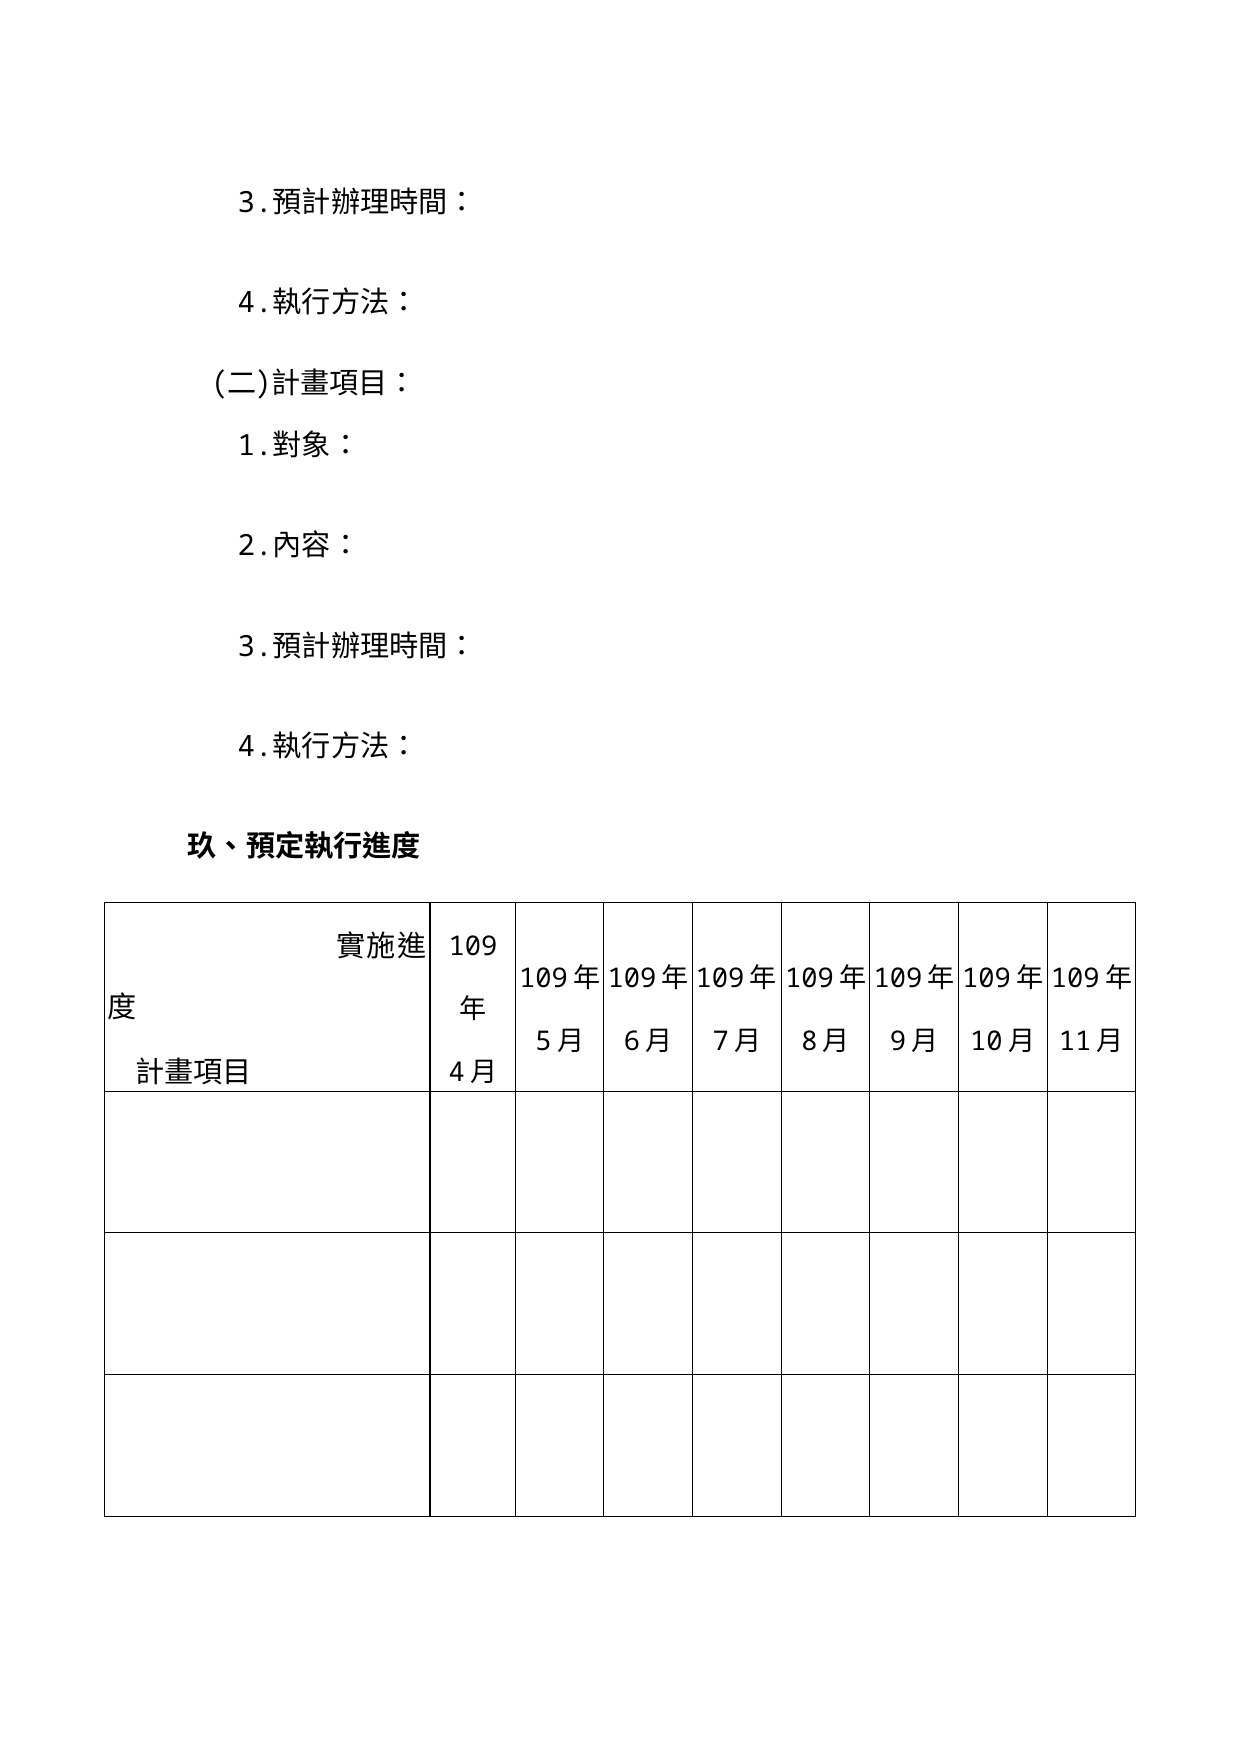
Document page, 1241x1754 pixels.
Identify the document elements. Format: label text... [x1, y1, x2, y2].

table_cell [693, 1375, 781, 1516]
table_cell [1048, 1233, 1135, 1374]
text 4.執行方法： [237, 702, 1053, 764]
table_header 實施進度 計畫項目 [105, 903, 429, 1091]
table_cell [693, 1092, 781, 1232]
table_cell [959, 1233, 1047, 1374]
table_cell [105, 1233, 429, 1374]
text 3.預計辦理時間： [237, 602, 1053, 664]
text 玖、預定執行進度 [187, 802, 1053, 864]
table_cell [105, 1092, 429, 1232]
table_header 109年 7月 [693, 903, 781, 1091]
table_cell [782, 1375, 869, 1516]
text 2.內容： [237, 502, 1053, 564]
table_header 109年 11月 [1048, 903, 1135, 1091]
table_header 109年 10月 [959, 903, 1047, 1091]
table_cell [516, 1092, 603, 1232]
table_cell [693, 1233, 781, 1374]
table_cell [431, 1375, 515, 1516]
table_cell [604, 1092, 692, 1232]
table_header 109年 5月 [516, 903, 603, 1091]
table_cell [431, 1092, 515, 1232]
table_cell [1048, 1375, 1135, 1516]
table_cell [870, 1375, 958, 1516]
table_cell [431, 1233, 515, 1374]
table_cell [782, 1092, 869, 1232]
table_cell [604, 1375, 692, 1516]
table_cell [105, 1375, 429, 1516]
table_cell [1048, 1092, 1135, 1232]
table_header 109年 6月 [604, 903, 692, 1091]
text 1.對象： [237, 402, 1053, 464]
table_header 109年 8月 [782, 903, 869, 1091]
table_cell [870, 1233, 958, 1374]
text 4.執行方法： [237, 258, 1053, 321]
table_cell [516, 1233, 603, 1374]
table_header 109年 9月 [870, 903, 958, 1091]
text 3.預計辦理時間： [237, 158, 1053, 221]
table_cell [516, 1375, 603, 1516]
table_cell [782, 1233, 869, 1374]
table_cell [604, 1233, 692, 1374]
table_cell [959, 1092, 1047, 1232]
table_cell [959, 1375, 1047, 1516]
table_cell [870, 1092, 958, 1232]
table_header 109年 4月 [431, 903, 515, 1091]
text (二)計畫項目： [212, 339, 1053, 402]
